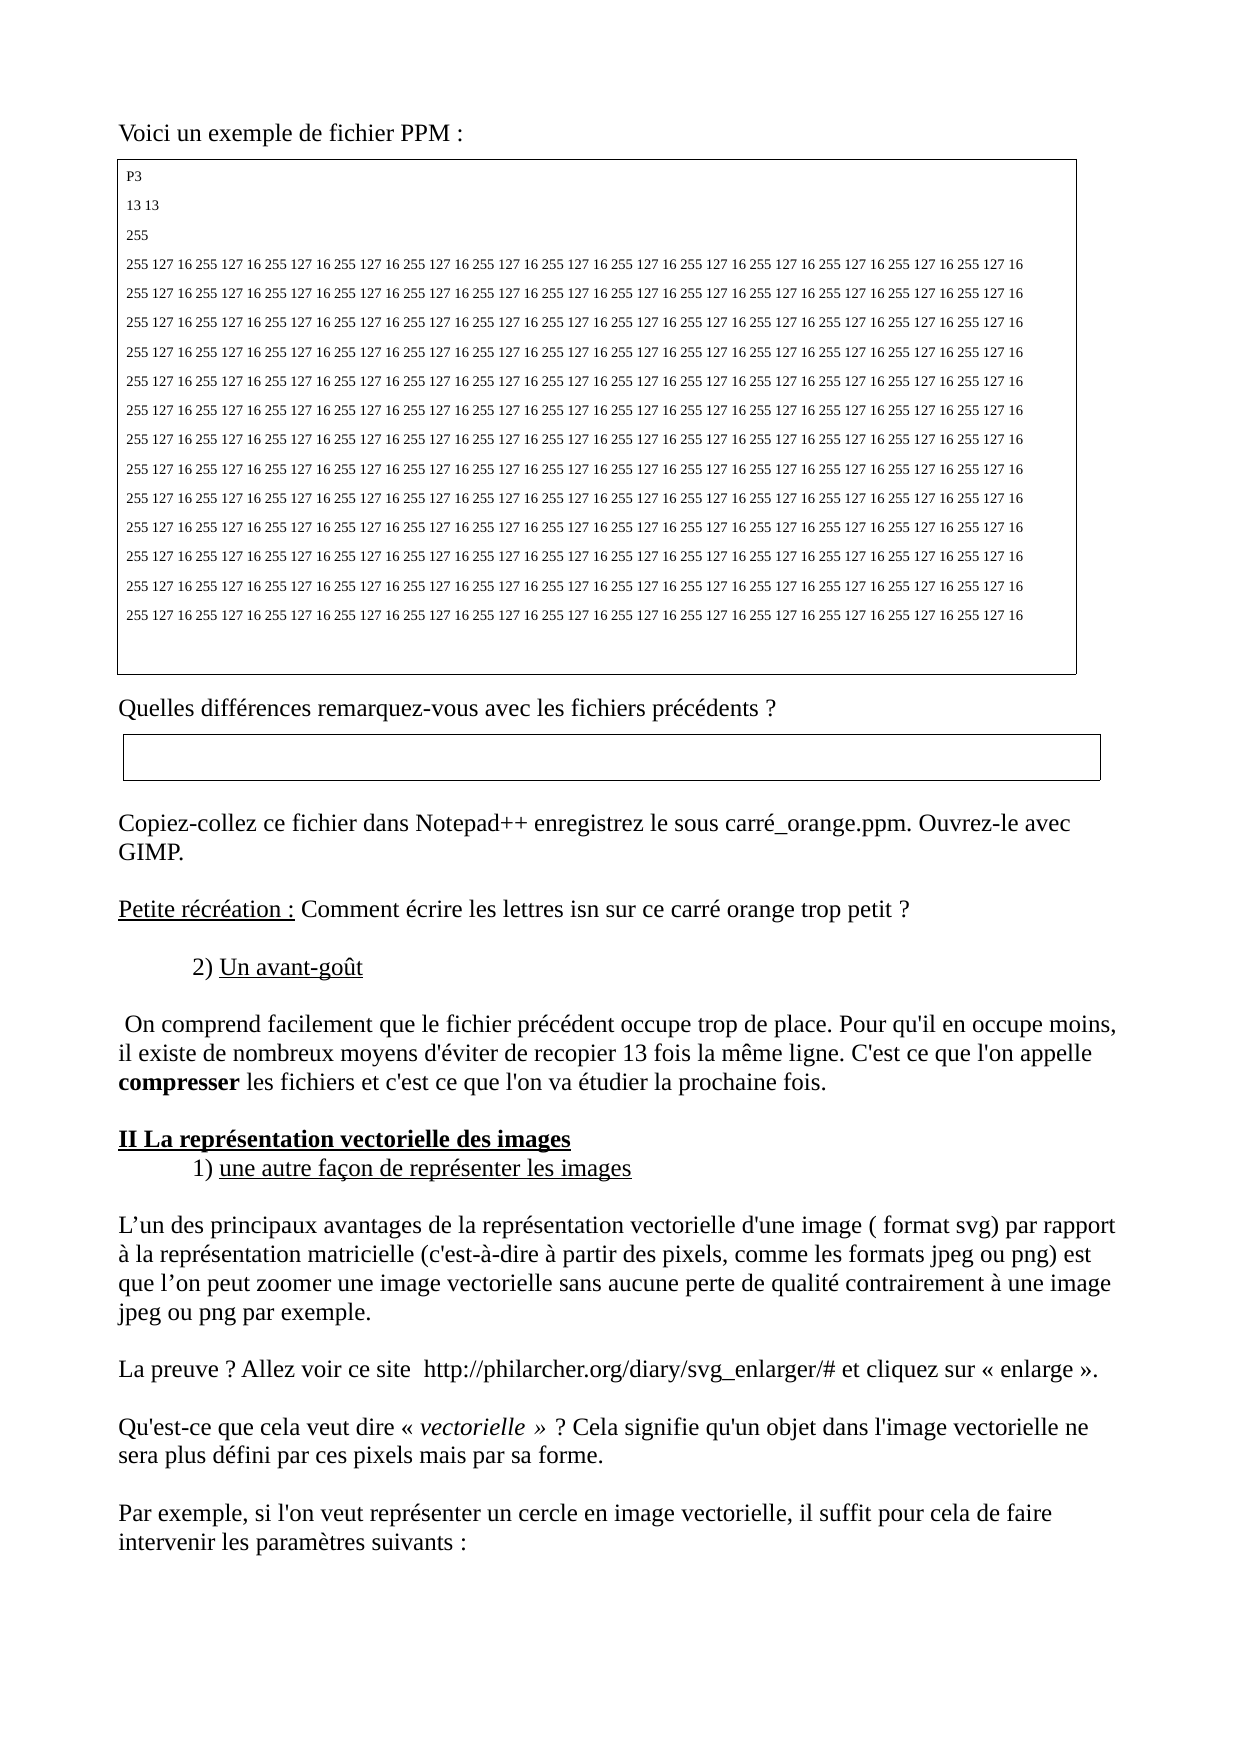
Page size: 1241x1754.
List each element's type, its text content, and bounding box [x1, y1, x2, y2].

text P3 [126, 168, 1067, 184]
text On comprend facilement que le fichier précédent occupe trop de place. Pour qu'il en occupe moins, il existe de nombreux moyens d'éviter de recopier 13 fois la même ligne. C'est ce que l'on appelle compresser les fichiers et c'est ce que l'on va étudier la prochaine fois. [118, 1009, 1122, 1096]
text 255 127 16 255 127 16 255 127 16 255 127 16 255 127 16 255 127 16 255 127 16 255 127 16 255 127 16 255 127 16 255 127 16 255 127 16 255 127 16 [126, 431, 1067, 448]
text 255 127 16 255 127 16 255 127 16 255 127 16 255 127 16 255 127 16 255 127 16 255 127 16 255 127 16 255 127 16 255 127 16 255 127 16 255 127 16 [126, 519, 1067, 536]
text II La représentation vectorielle des images [118, 1124, 1122, 1153]
text 255 [126, 226, 1067, 243]
text 255 127 16 255 127 16 255 127 16 255 127 16 255 127 16 255 127 16 255 127 16 255 127 16 255 127 16 255 127 16 255 127 16 255 127 16 255 127 16 [126, 548, 1067, 565]
text Qu'est-ce que cela veut dire « vectorielle » ? Cela signifie qu'un objet dans l'image vectorielle ne sera plus défini par ces pixels mais par sa forme. [118, 1412, 1122, 1469]
text Copiez-collez ce fichier dans Notepad++ enregistrez le sous carré_orange.ppm. Ouvrez-le avec GIMP. [118, 808, 1122, 866]
text La preuve ? Allez voir ce site http://philarcher.org/diary/svg_enlarger/# et cliquez sur « enlarge ». [118, 1354, 1122, 1383]
text 255 127 16 255 127 16 255 127 16 255 127 16 255 127 16 255 127 16 255 127 16 255 127 16 255 127 16 255 127 16 255 127 16 255 127 16 255 127 16 [126, 490, 1067, 506]
text 255 127 16 255 127 16 255 127 16 255 127 16 255 127 16 255 127 16 255 127 16 255 127 16 255 127 16 255 127 16 255 127 16 255 127 16 255 127 16 [126, 314, 1067, 331]
text 255 127 16 255 127 16 255 127 16 255 127 16 255 127 16 255 127 16 255 127 16 255 127 16 255 127 16 255 127 16 255 127 16 255 127 16 255 127 16 [126, 256, 1067, 272]
text 255 127 16 255 127 16 255 127 16 255 127 16 255 127 16 255 127 16 255 127 16 255 127 16 255 127 16 255 127 16 255 127 16 255 127 16 255 127 16 [126, 577, 1067, 594]
text L’un des principaux avantages de la représentation vectorielle d'une image ( format svg) par rapport à la représentation matricielle (c'est-à-dire à partir des pixels, comme les formats jpeg ou png) est que l’on peut zoomer une image vectorielle sans aucune perte de qualité contrairement à une image jpeg ou png par exemple. [118, 1211, 1122, 1326]
text 255 127 16 255 127 16 255 127 16 255 127 16 255 127 16 255 127 16 255 127 16 255 127 16 255 127 16 255 127 16 255 127 16 255 127 16 255 127 16 [126, 373, 1067, 389]
text Voici un exemple de fichier PPM : [118, 118, 1122, 147]
text 2) Un avant-goût [118, 952, 1122, 981]
text Quelles différences remarquez-vous avec les fichiers précédents ? [118, 693, 1122, 722]
text 255 127 16 255 127 16 255 127 16 255 127 16 255 127 16 255 127 16 255 127 16 255 127 16 255 127 16 255 127 16 255 127 16 255 127 16 255 127 16 [126, 460, 1067, 477]
text 255 127 16 255 127 16 255 127 16 255 127 16 255 127 16 255 127 16 255 127 16 255 127 16 255 127 16 255 127 16 255 127 16 255 127 16 255 127 16 [126, 402, 1067, 419]
text Petite récréation : Comment écrire les lettres isn sur ce carré orange trop petit ? [118, 894, 1122, 923]
text Par exemple, si l'on veut représenter un cercle en image vectorielle, il suffit pour cela de faire intervenir les paramètres suivants : [118, 1498, 1122, 1556]
text 255 127 16 255 127 16 255 127 16 255 127 16 255 127 16 255 127 16 255 127 16 255 127 16 255 127 16 255 127 16 255 127 16 255 127 16 255 127 16 [126, 285, 1067, 302]
text 255 127 16 255 127 16 255 127 16 255 127 16 255 127 16 255 127 16 255 127 16 255 127 16 255 127 16 255 127 16 255 127 16 255 127 16 255 127 16 [126, 343, 1067, 360]
text 255 127 16 255 127 16 255 127 16 255 127 16 255 127 16 255 127 16 255 127 16 255 127 16 255 127 16 255 127 16 255 127 16 255 127 16 255 127 16 [126, 607, 1067, 623]
text 13 13 [126, 197, 1067, 214]
text 1) une autre façon de représenter les images [118, 1153, 1122, 1182]
